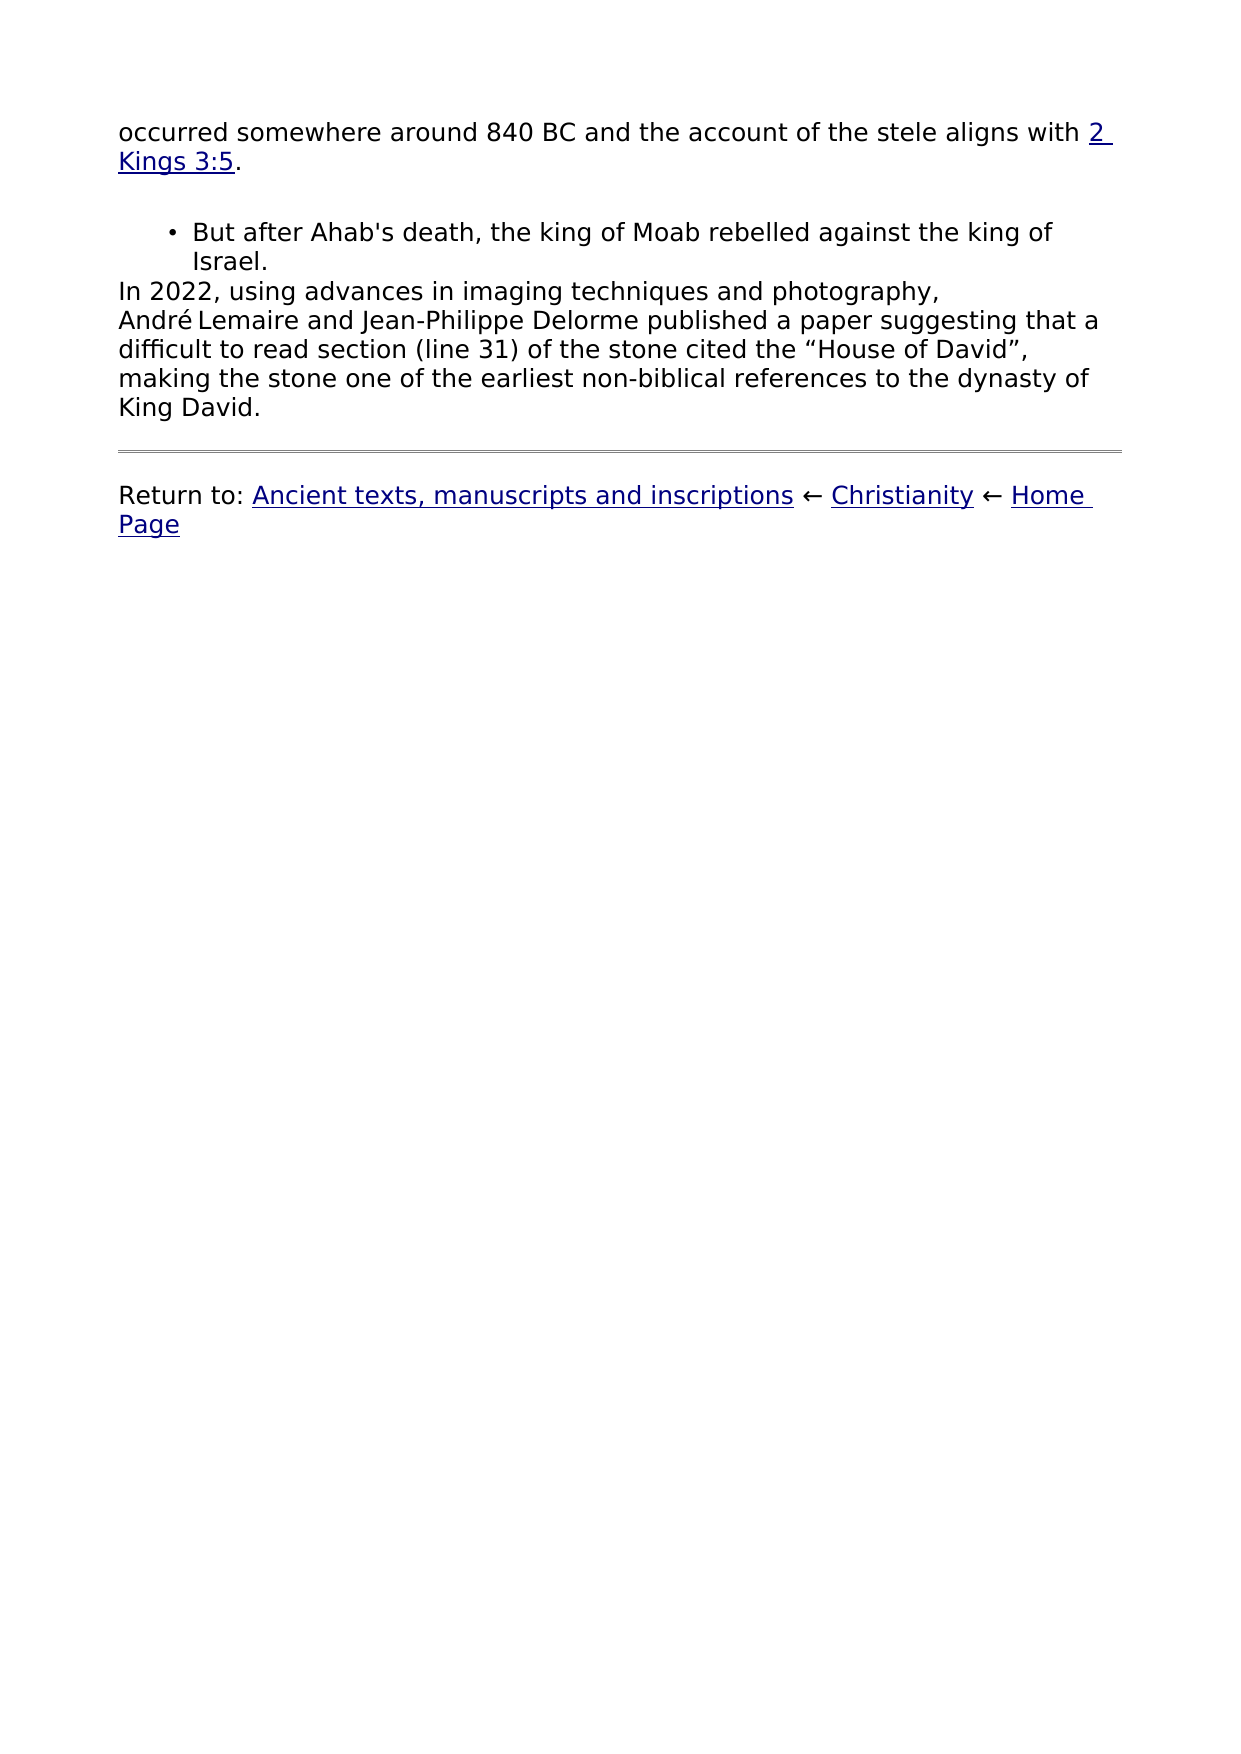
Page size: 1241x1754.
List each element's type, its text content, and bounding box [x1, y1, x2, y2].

text Return to: Ancient texts, manuscripts and inscriptions ← Christianity ← Home Page [118, 481, 1122, 540]
text occurred somewhere around 840 BC and the account of the stele aligns with 2 Kings 3:5. [118, 118, 1122, 176]
list But after Ahab's death, the king of Moab rebelled against the king of Israel. [177, 218, 1122, 277]
text In 2022, using advances in imaging techniques and photography, André Lemaire and Jean‑Philippe Delorme published a paper suggesting that a difficult to read section (line 31) of the stone cited the “House of David”, making the stone one of the earliest non-biblical references to the dynasty of King David. [118, 277, 1122, 423]
